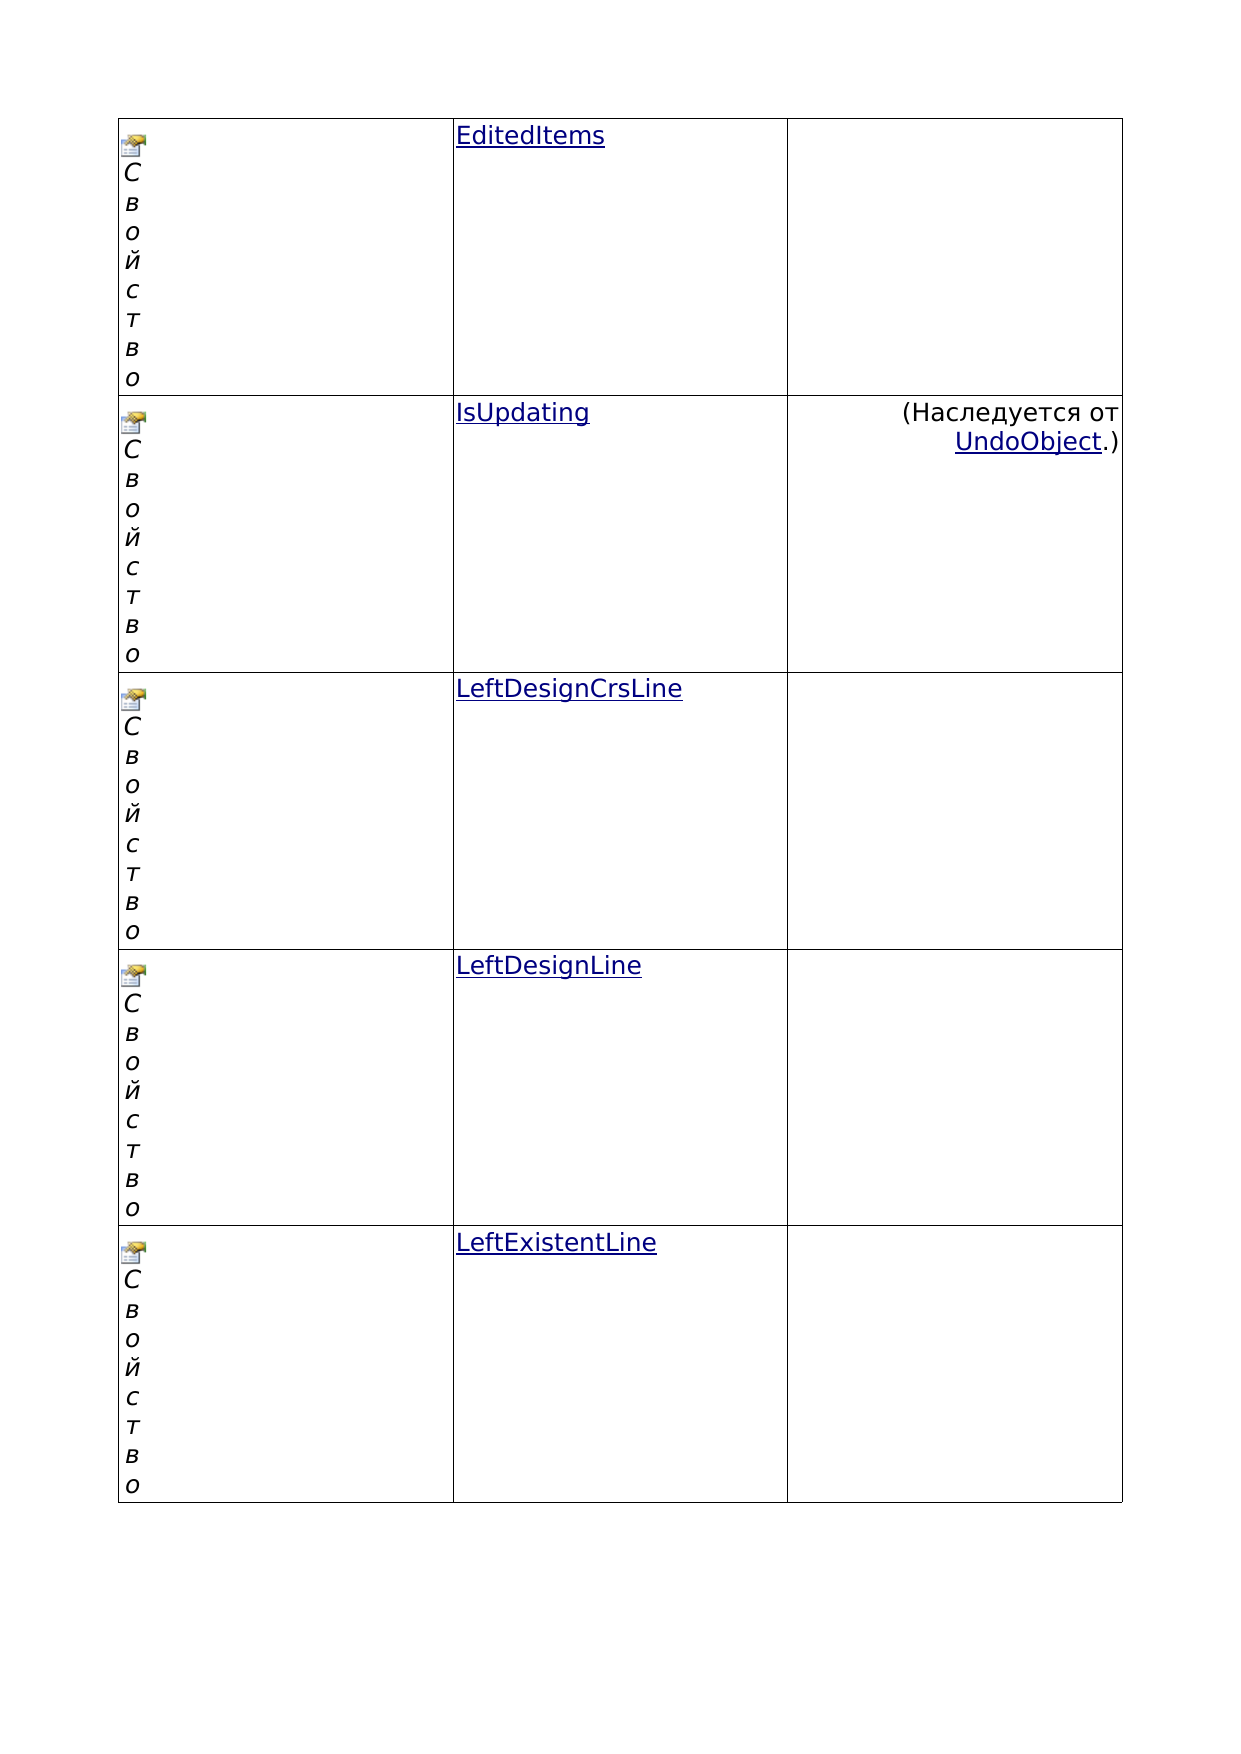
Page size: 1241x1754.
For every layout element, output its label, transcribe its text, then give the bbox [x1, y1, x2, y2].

table_cell IsUpdating [454, 396, 787, 672]
picture [121, 1240, 147, 1266]
table_cell [119, 950, 453, 1225]
table_cell LeftDesignLine [454, 950, 787, 1225]
table_cell EditedItems [454, 119, 787, 395]
table_cell [119, 673, 453, 948]
table_cell [788, 1226, 1122, 1502]
picture [121, 963, 147, 989]
table_cell [788, 119, 1122, 395]
table_cell LeftDesignCrsLine [454, 673, 787, 948]
table_cell [788, 673, 1122, 948]
table_cell (Наследуется от UndoObject.) [788, 396, 1122, 672]
table_cell [119, 1226, 453, 1502]
table_cell LeftExistentLine [454, 1226, 787, 1502]
table_cell [119, 396, 453, 672]
picture [121, 687, 147, 713]
picture [121, 133, 147, 159]
table_cell [788, 950, 1122, 1225]
table_cell [119, 119, 453, 395]
picture [121, 410, 147, 436]
